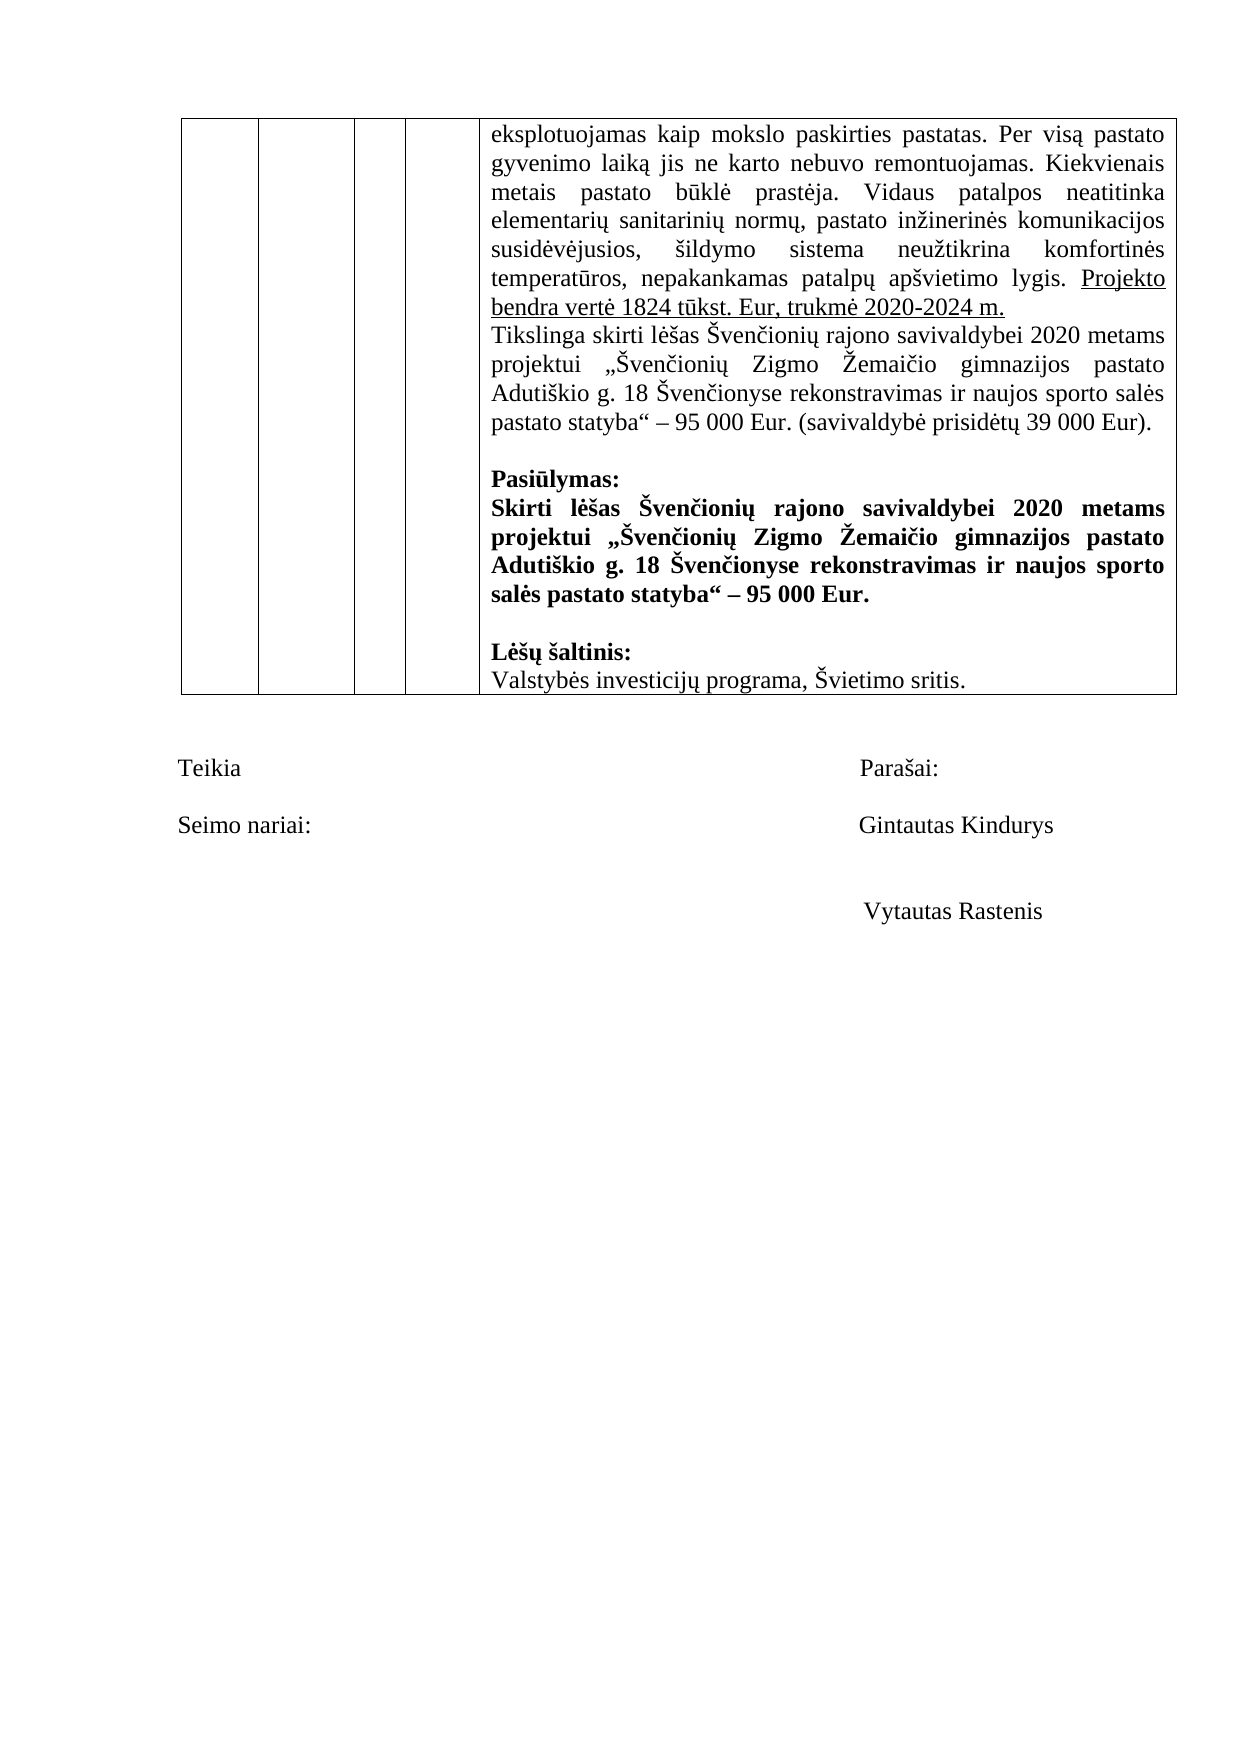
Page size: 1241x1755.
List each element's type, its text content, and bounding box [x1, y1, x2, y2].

text Vytautas Rastenis [177, 896, 1181, 925]
table_header [259, 119, 354, 694]
text Seimo nariai: Gintautas Kindurys [177, 810, 1181, 839]
table_header eksplotuojamas kaip mokslo paskirties pastatas. Per visą pastato gyvenimo laiką jis ne karto nebuvo remontuojamas. Kiekvienais metais pastato būklė prastėja. Vidaus patalpos neatitinka elementarių sanitarinių normų, pastato inžinerinės komunikacijos susidėvėjusios, šildymo sistema neužtikrina komfortinės temperatūros, nepakankamas patalpų apšvietimo lygis. Projekto bendra vertė 1824 tūkst. Eur, trukmė 2020-2024 m. Tikslinga skirti lėšas Švenčionių rajono savivaldybei 2020 metams projektui „Švenčionių Zigmo Žemaičio gimnazijos pastato Adutiškio g. 18 Švenčionyse rekonstravimas ir naujos sporto salės pastato statyba“ – 95 000 Eur. (savivaldybė prisidėtų 39 000 Eur). Pasiūlymas: Skirti lėšas Švenčionių rajono savivaldybei 2020 metams projektui „Švenčionių Zigmo Žemaičio gimnazijos pastato Adutiškio g. 18 Švenčionyse rekonstravimas ir naujos sporto salės pastato statyba“ – 95 000 Eur. Lėšų šaltinis: Valstybės investicijų programa, Švietimo sritis. [480, 119, 1176, 694]
table_header [182, 119, 258, 694]
text Teikia Parašai: [177, 753, 1181, 781]
table_header [406, 119, 479, 694]
table_header [355, 119, 405, 694]
